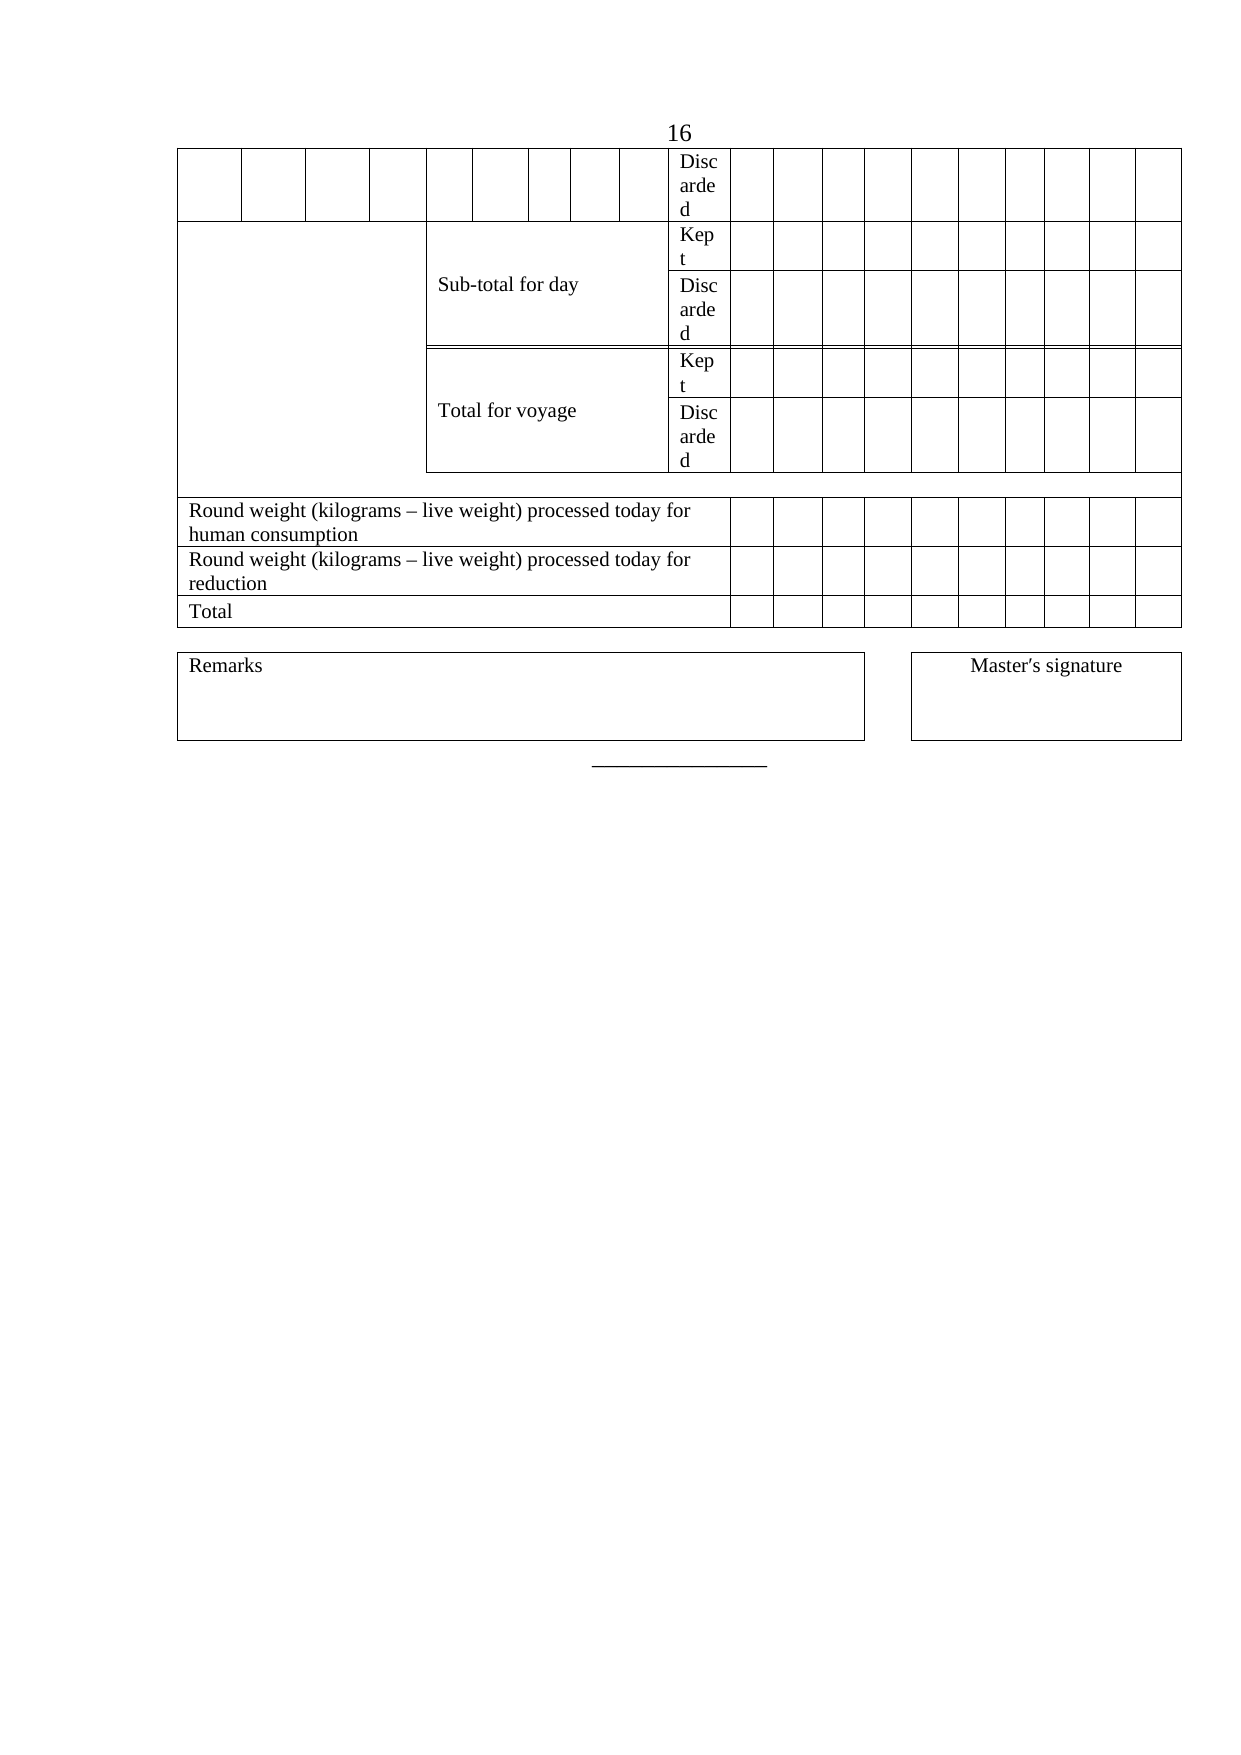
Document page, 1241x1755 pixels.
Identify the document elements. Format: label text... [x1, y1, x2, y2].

table_cell [178, 149, 241, 221]
table_cell [774, 498, 822, 546]
table_cell [823, 149, 864, 221]
table_cell [823, 498, 864, 546]
table_cell [571, 149, 619, 221]
table_cell [1006, 349, 1044, 397]
table_cell [178, 222, 426, 472]
table_cell [1136, 349, 1181, 397]
table_cell [1090, 498, 1135, 546]
table_cell [1136, 498, 1181, 546]
table_cell [912, 271, 958, 345]
table_cell Round weight (kilograms – live weight) processed today for human consumption [178, 498, 730, 546]
table_cell [1006, 498, 1044, 546]
table_cell [959, 398, 1005, 472]
table_cell [823, 271, 864, 345]
table_cell [178, 472, 426, 497]
table_cell [1045, 349, 1089, 397]
table_cell [823, 349, 864, 397]
table_cell [865, 498, 911, 546]
table_cell [1136, 222, 1181, 270]
table_cell [774, 271, 822, 345]
table_cell [774, 349, 822, 397]
table_cell [774, 222, 822, 270]
table_cell [1136, 596, 1181, 627]
table_cell [1045, 596, 1089, 627]
table_cell [1090, 349, 1135, 397]
table_cell [865, 149, 911, 221]
table_cell [306, 149, 369, 221]
table_cell [1090, 149, 1135, 221]
table_cell [865, 349, 911, 397]
table_cell Remarks [178, 653, 864, 740]
table_cell [529, 149, 570, 221]
table_cell [427, 149, 472, 221]
table_cell [731, 349, 773, 397]
table_cell [1045, 271, 1089, 345]
table_cell [731, 149, 773, 221]
table_cell [959, 222, 1005, 270]
table_cell Total [178, 596, 730, 627]
table_cell [370, 149, 426, 221]
table_cell [620, 149, 668, 221]
table_cell [1136, 271, 1181, 345]
table_cell [1006, 547, 1044, 595]
table_cell Master′s signature [912, 653, 1181, 740]
table_cell [1136, 547, 1181, 595]
table_cell [1045, 149, 1089, 221]
table_cell Kept [669, 349, 730, 397]
text ______________ [177, 741, 1181, 770]
table_cell [912, 498, 958, 546]
table_cell [774, 596, 822, 627]
table_cell [731, 596, 773, 627]
table_cell [865, 222, 911, 270]
table_cell [1136, 149, 1181, 221]
table_cell [959, 149, 1005, 221]
table_cell [823, 222, 864, 270]
table_cell [959, 596, 1005, 627]
table_cell [865, 271, 911, 345]
table_cell [912, 398, 958, 472]
table_cell [865, 398, 911, 472]
table_cell [912, 349, 958, 397]
table_cell [774, 149, 822, 221]
table_cell [731, 398, 773, 472]
table_cell [731, 547, 773, 595]
table_cell [731, 222, 773, 270]
table_cell [1006, 149, 1044, 221]
table_cell [1045, 547, 1089, 595]
table_cell [731, 271, 773, 345]
table_cell [426, 473, 1181, 497]
table_cell Kept [669, 222, 730, 270]
table_cell [1090, 398, 1135, 472]
table_cell [912, 222, 958, 270]
table_cell [912, 547, 958, 595]
table_cell [1090, 547, 1135, 595]
table_cell [774, 547, 822, 595]
table_cell [242, 149, 305, 221]
table_cell Discarded [669, 149, 730, 221]
table_cell [177, 628, 864, 652]
table_cell [823, 547, 864, 595]
table_cell [823, 596, 864, 627]
table_cell [865, 547, 911, 595]
table_cell [1006, 398, 1044, 472]
table_cell [959, 547, 1005, 595]
table_cell [865, 652, 911, 740]
table_cell [912, 596, 958, 627]
table_cell [1006, 596, 1044, 627]
table_cell [731, 498, 773, 546]
table_cell [1006, 222, 1044, 270]
table_cell [1090, 271, 1135, 345]
table_cell [865, 596, 911, 627]
table_cell Discarded [669, 271, 730, 345]
table_cell [1045, 398, 1089, 472]
table_cell Total for voyage [427, 349, 668, 472]
table_cell [1006, 271, 1044, 345]
table_cell [1090, 222, 1135, 270]
table_cell [774, 398, 822, 472]
table_cell [959, 349, 1005, 397]
table_cell [911, 628, 1181, 652]
table_cell [473, 149, 528, 221]
table_cell Sub-total for day [427, 222, 668, 345]
table_cell [864, 628, 911, 652]
table_cell [823, 398, 864, 472]
table_cell [1090, 596, 1135, 627]
table_cell [1136, 398, 1181, 472]
table_cell [912, 149, 958, 221]
table_cell [959, 271, 1005, 345]
table_cell Round weight (kilograms – live weight) processed today for reduction [178, 547, 730, 595]
table_cell [1045, 498, 1089, 546]
table_cell Discarded [669, 398, 730, 472]
table_cell [1045, 222, 1089, 270]
table_cell [959, 498, 1005, 546]
